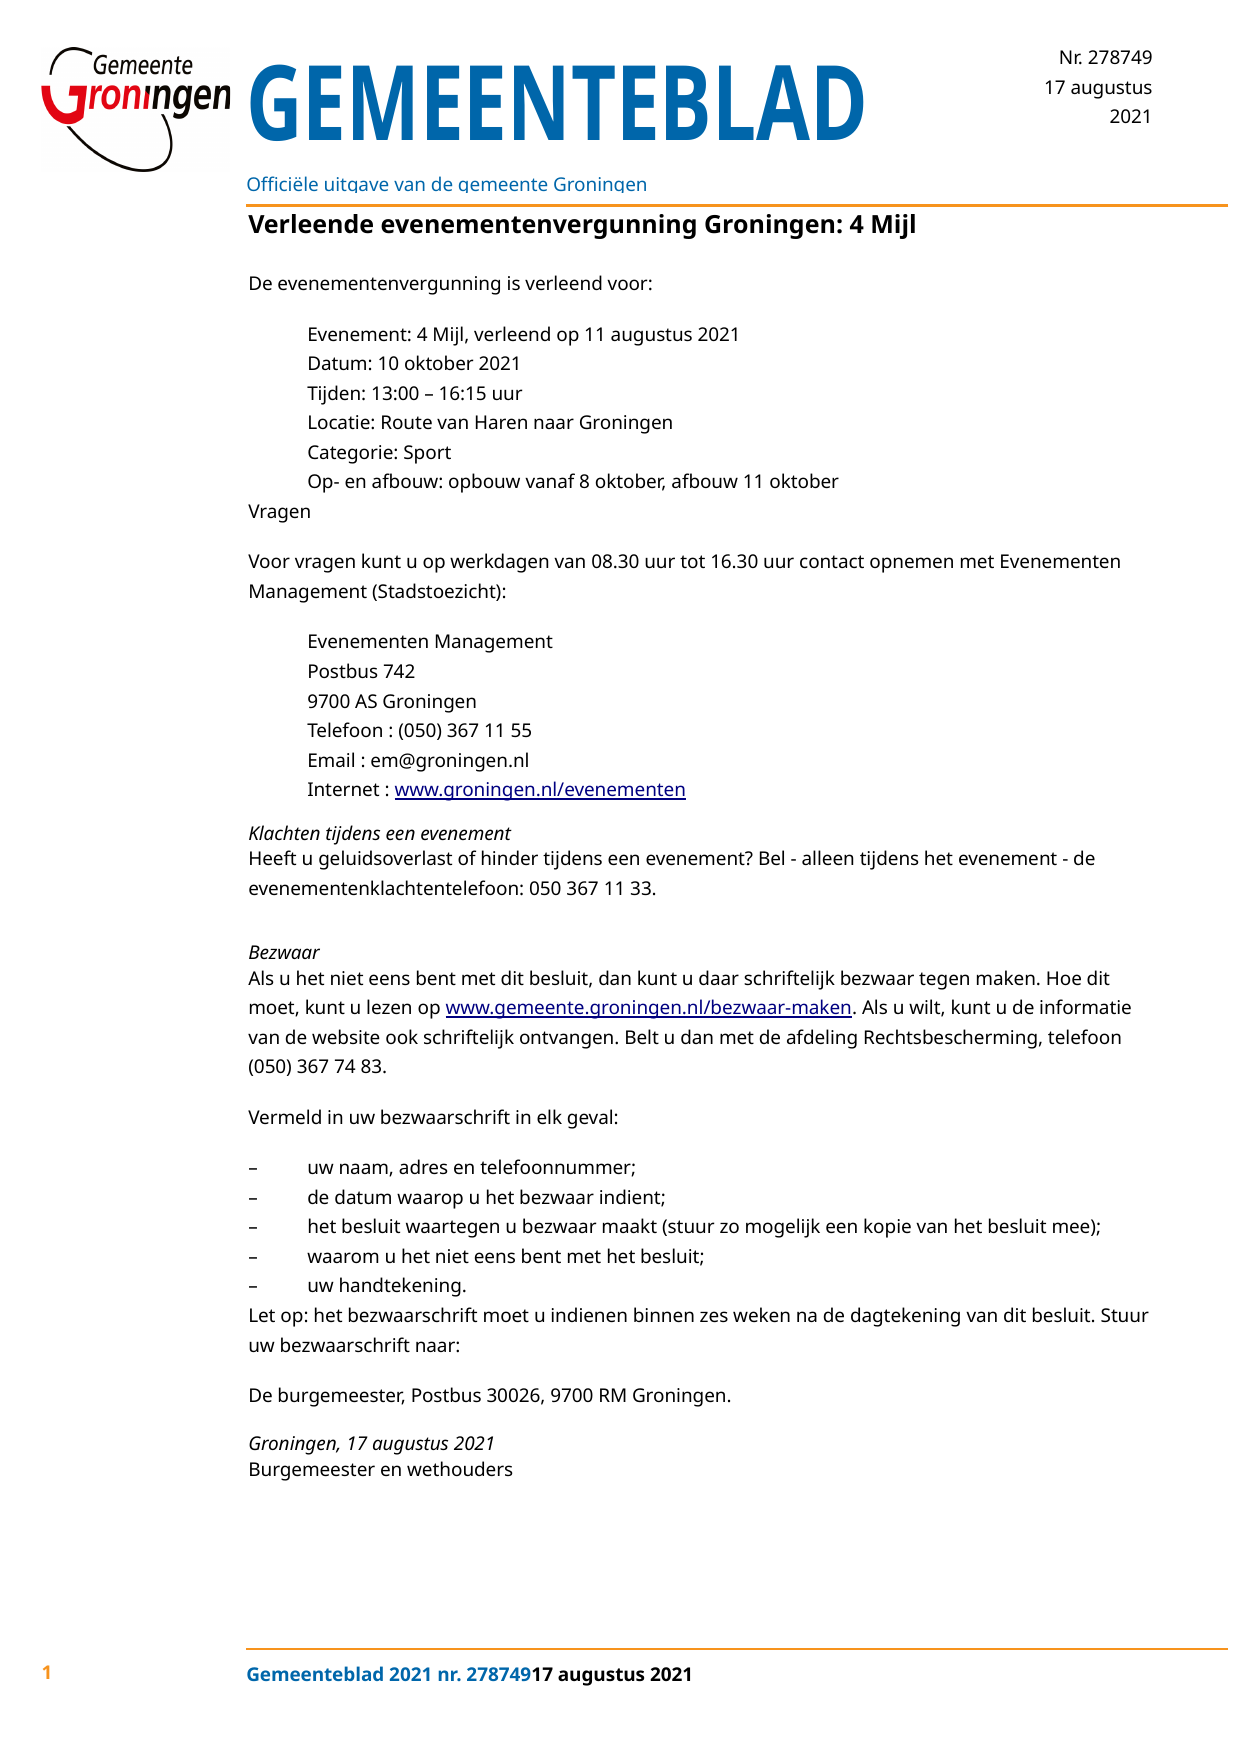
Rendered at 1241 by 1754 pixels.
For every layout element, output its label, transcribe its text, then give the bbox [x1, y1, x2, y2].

text Bezwaar [248, 939, 1152, 965]
list Categorie: Sport [248, 439, 1152, 465]
list Evenementen Management [248, 629, 1152, 654]
list het besluit waartegen u bezwaar maakt (stuur zo mogelijk een kopie van het besluit mee); [248, 1213, 1152, 1239]
text De burgemeester, Postbus 30026, 9700 RM Groningen. [248, 1382, 1152, 1408]
list Email : em@groningen.nl [248, 747, 1152, 773]
text Als u het niet eens bent met dit besluit, dan kunt u daar schriftelijk bezwaar tegen maken. Hoe dit moet, kunt u lezen op www.gemeente.groningen.nl/bezwaar-maken. Als u wilt, kunt u de informatie van de website ook schriftelijk ontvangen. Belt u dan met de afdeling Rechtsbescherming, telefoon (050) 367 74 83. [248, 965, 1152, 1079]
text Groningen, 17 augustus 2021 [248, 1430, 1152, 1456]
list Postbus 742 [248, 658, 1152, 684]
text Let op: het bezwaarschrift moet u indienen binnen zes weken na de dagtekening van dit besluit. Stuur uw bezwaarschrift naar: [248, 1302, 1152, 1357]
text De evenementenvergunning is verleend voor: [248, 270, 1152, 296]
text Vermeld in uw bezwaarschrift in elk geval: [248, 1104, 1152, 1129]
text Voor vragen kunt u op werkdagen van 08.30 uur tot 16.30 uur contact opnemen met Evenementen Management (Stadstoezicht): [248, 549, 1152, 604]
list Evenement: 4 Mijl, verleend op 11 augustus 2021 [248, 321, 1152, 346]
text Burgemeester en wethouders [248, 1456, 1152, 1481]
text Vragen [248, 498, 1152, 524]
list waarom u het niet eens bent met het besluit; [248, 1243, 1152, 1269]
text Heeft u geluidsoverlast of hinder tijdens een evenement? Bel - alleen tijdens het evenement - de evenementenklachtentelefoon: 050 367 11 33. [248, 845, 1152, 901]
list Datum: 10 oktober 2021 [248, 350, 1152, 376]
text Klachten tijdens een evenement [248, 820, 1152, 845]
list de datum waarop u het bezwaar indient; [248, 1184, 1152, 1209]
list uw naam, adres en telefoonnummer; [248, 1154, 1152, 1180]
list Internet : www.groningen.nl/evenementen [248, 777, 1152, 802]
list uw handtekening. [248, 1273, 1152, 1298]
list 9700 AS Groningen [248, 688, 1152, 713]
text Verleende evenementenvergunning Groningen: 4 Mijl [248, 207, 1152, 241]
list Telefoon : (050) 367 11 55 [248, 717, 1152, 743]
list Tijden: 13:00 – 16:15 uur [248, 380, 1152, 406]
picture [41, 47, 231, 172]
list Locatie: Route van Haren naar Groningen [248, 409, 1152, 435]
list Op- en afbouw: opbouw vanaf 8 oktober, afbouw 11 oktober [248, 469, 1152, 494]
